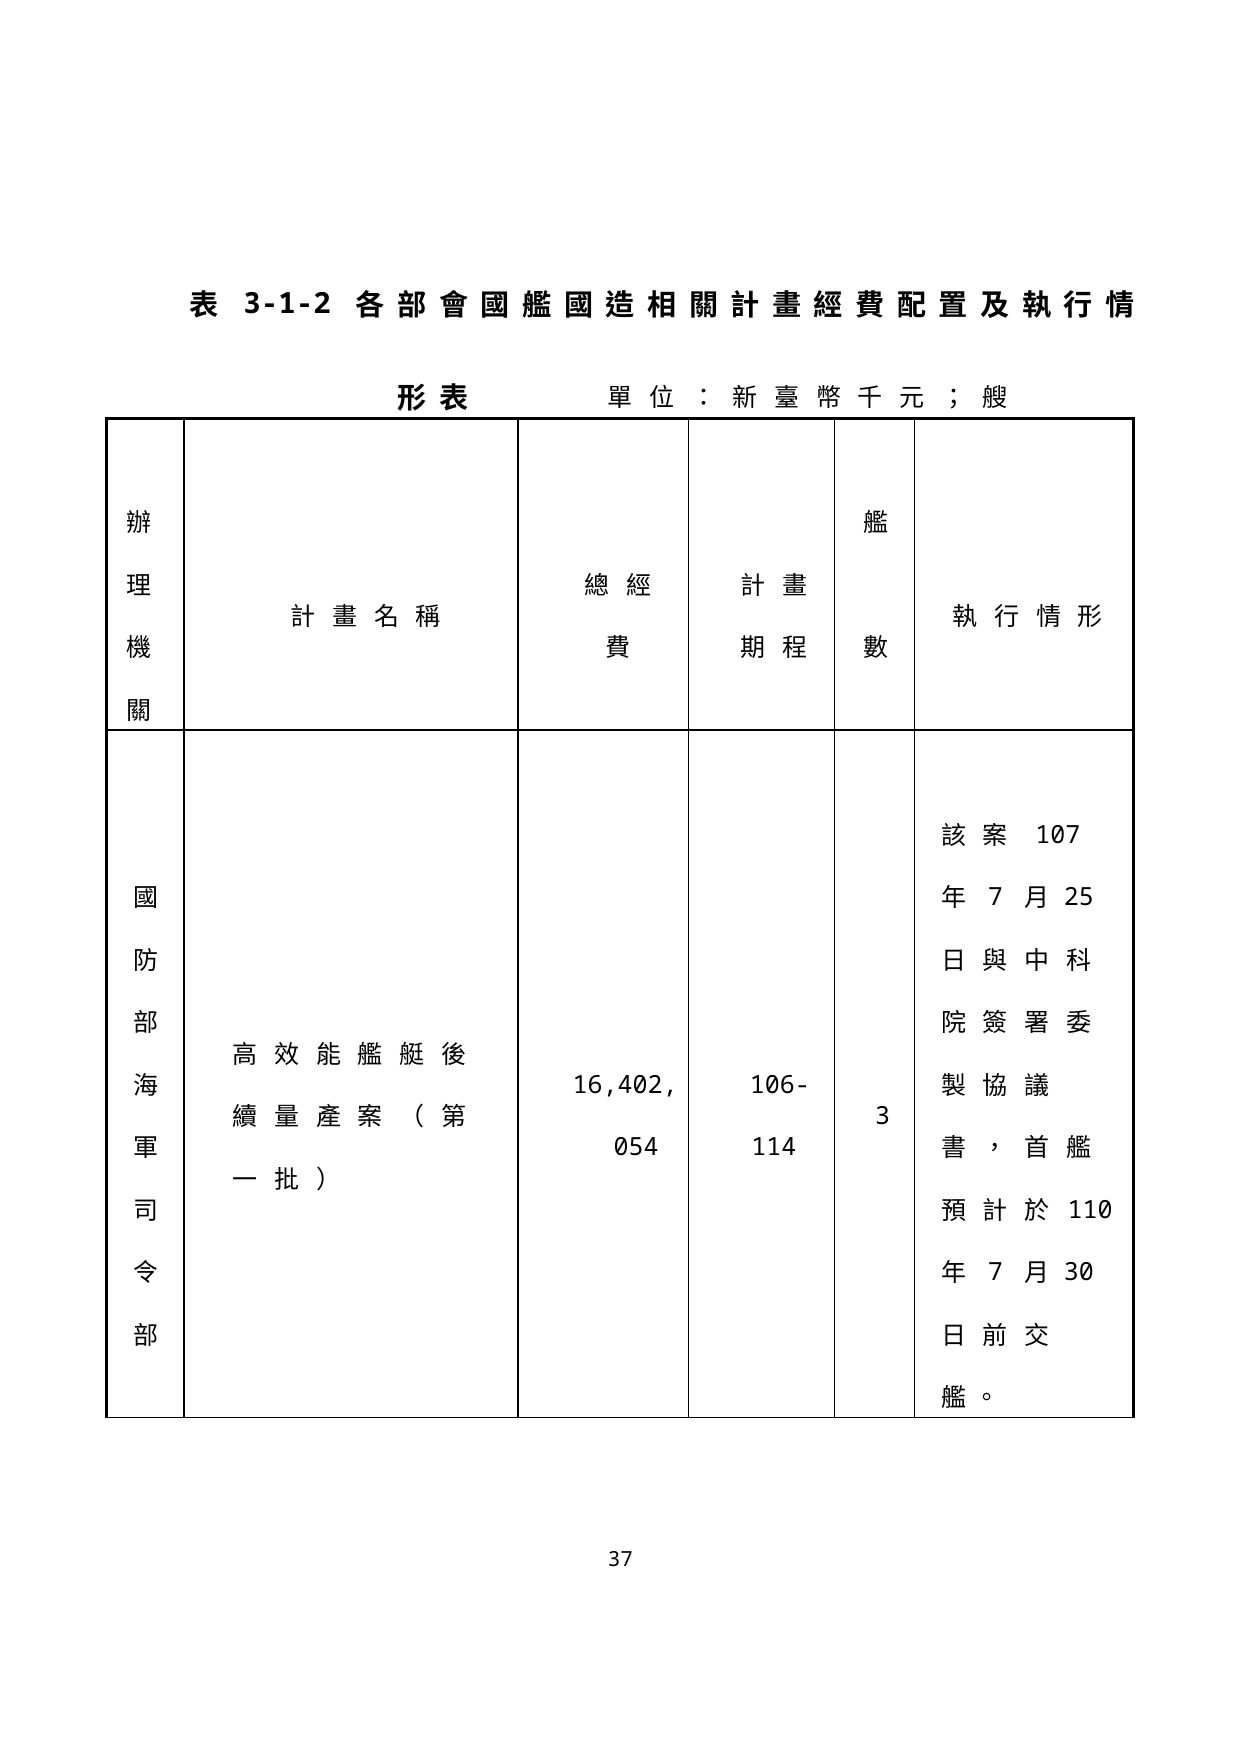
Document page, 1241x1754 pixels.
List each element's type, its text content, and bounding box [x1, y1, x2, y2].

table_cell 3 [835, 731, 914, 1417]
table_cell 國防部海軍司令部 [108, 731, 183, 1417]
table_header 艦艇 數量 [835, 420, 914, 729]
table_header 計畫名稱 [185, 420, 517, 729]
table_header 辦理機關 [108, 420, 183, 729]
table_header 執行情形 [915, 420, 1132, 729]
text 表3-1-2各部會國艦國造相關計畫經費配置及執行情形表 單位：新臺幣千元；艘 [111, 229, 1148, 417]
table_cell 該案107年7月25日與中科院簽署委製協議書，首艦預計於110年7月30日前交艦。 [915, 731, 1132, 1417]
table_cell 高效能艦艇後續量產案（第一批） [185, 731, 517, 1417]
table_cell 16,402,054 [519, 731, 688, 1417]
table_header 計畫期程 [689, 420, 834, 729]
table_cell 106-114 [689, 731, 834, 1417]
table_header 總經費 [519, 420, 688, 729]
